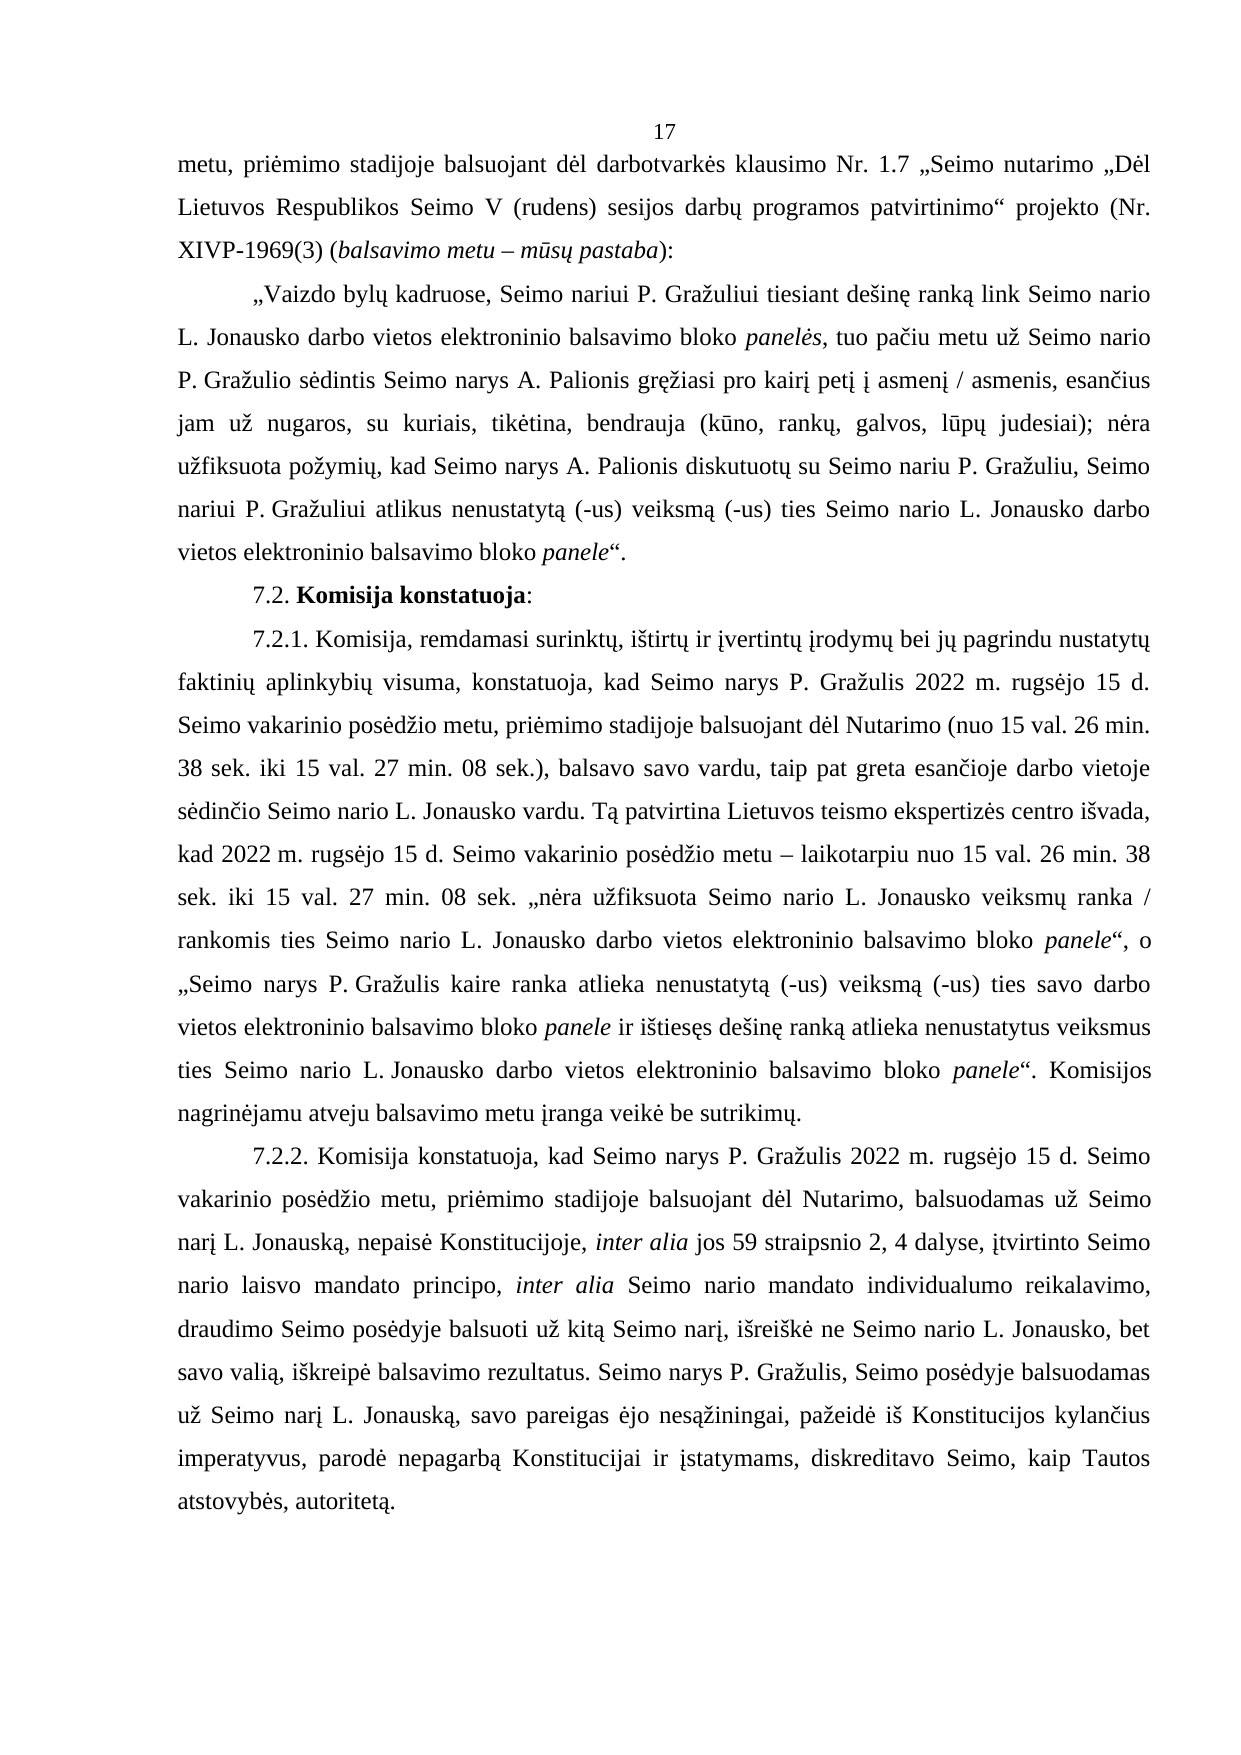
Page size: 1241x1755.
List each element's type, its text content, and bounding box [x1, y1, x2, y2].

text 7.2. Komisija konstatuoja: [177, 581, 1152, 609]
text „Vaizdo bylų kadruose, Seimo nariui P. Gražuliui tiesiant dešinę ranką link Seimo nario L. Jonausko darbo vietos elektroninio balsavimo bloko panelės, tuo pačiu metu už Seimo nario P. Gražulio sėdintis Seimo narys A. Palionis gręžiasi pro kairį petį į asmenį / asmenis, esančius jam už nugaros, su kuriais, tikėtina, bendrauja (kūno, rankų, galvos, lūpų judesiai); nėra užfiksuota požymių, kad Seimo narys A. Palionis diskutuotų su Seimo nariu P. Gražuliu, Seimo nariui P. Gražuliui atlikus nenustatytą (-us) veiksmą (-us) ties Seimo nario L. Jonausko darbo vietos elektroninio balsavimo bloko panele“. [177, 279, 1152, 566]
text metu, priėmimo stadijoje balsuojant dėl darbotvarkės klausimo Nr. 1.7 „Seimo nutarimo „Dėl Lietuvos Respublikos Seimo V (rudens) sesijos darbų programos patvirtinimo“ projekto (Nr. XIVP-1969(3) (balsavimo metu – mūsų pastaba): [177, 149, 1152, 264]
text 7.2.2. Komisija konstatuoja, kad Seimo narys P. Gražulis 2022 m. rugsėjo 15 d. Seimo vakarinio posėdžio metu, priėmimo stadijoje balsuojant dėl Nutarimo, balsuodamas už Seimo narį L. Jonauską, nepaisė Konstitucijoje, inter alia jos 59 straipsnio 2, 4 dalyse, įtvirtinto Seimo nario laisvo mandato principo, inter alia Seimo nario mandato individualumo reikalavimo, draudimo Seimo posėdyje balsuoti už kitą Seimo narį, išreiškė ne Seimo nario L. Jonausko, bet savo valią, iškreipė balsavimo rezultatus. Seimo narys P. Gražulis, Seimo posėdyje balsuodamas už Seimo narį L. Jonauską, savo pareigas ėjo nesąžiningai, pažeidė iš Konstitucijos kylančius imperatyvus, parodė nepagarbą Konstitucijai ir įstatymams, diskreditavo Seimo, kaip Tautos atstovybės, autoritetą. [177, 1141, 1152, 1515]
text 7.2.1. Komisija, remdamasi surinktų, ištirtų ir įvertintų įrodymų bei jų pagrindu nustatytų faktinių aplinkybių visuma, konstatuoja, kad Seimo narys P. Gražulis 2022 m. rugsėjo 15 d. Seimo vakarinio posėdžio metu, priėmimo stadijoje balsuojant dėl Nutarimo (nuo 15 val. 26 min. 38 sek. iki 15 val. 27 min. 08 sek.), balsavo savo vardu, taip pat greta esančioje darbo vietoje sėdinčio Seimo nario L. Jonausko vardu. Tą patvirtina Lietuvos teismo ekspertizės centro išvada, kad 2022 m. rugsėjo 15 d. Seimo vakarinio posėdžio metu – laikotarpiu nuo 15 val. 26 min. 38 sek. iki 15 val. 27 min. 08 sek. „nėra užfiksuota Seimo nario L. Jonausko veiksmų ranka / rankomis ties Seimo nario L. Jonausko darbo vietos elektroninio balsavimo bloko panele“, o „Seimo narys P. Gražulis kaire ranka atlieka nenustatytą (-us) veiksmą (-us) ties savo darbo vietos elektroninio balsavimo bloko panele ir ištiesęs dešinę ranką atlieka nenustatytus veiksmus ties Seimo nario L. Jonausko darbo vietos elektroninio balsavimo bloko panele“. Komisijos nagrinėjamu atveju balsavimo metu įranga veikė be sutrikimų. [177, 624, 1152, 1127]
